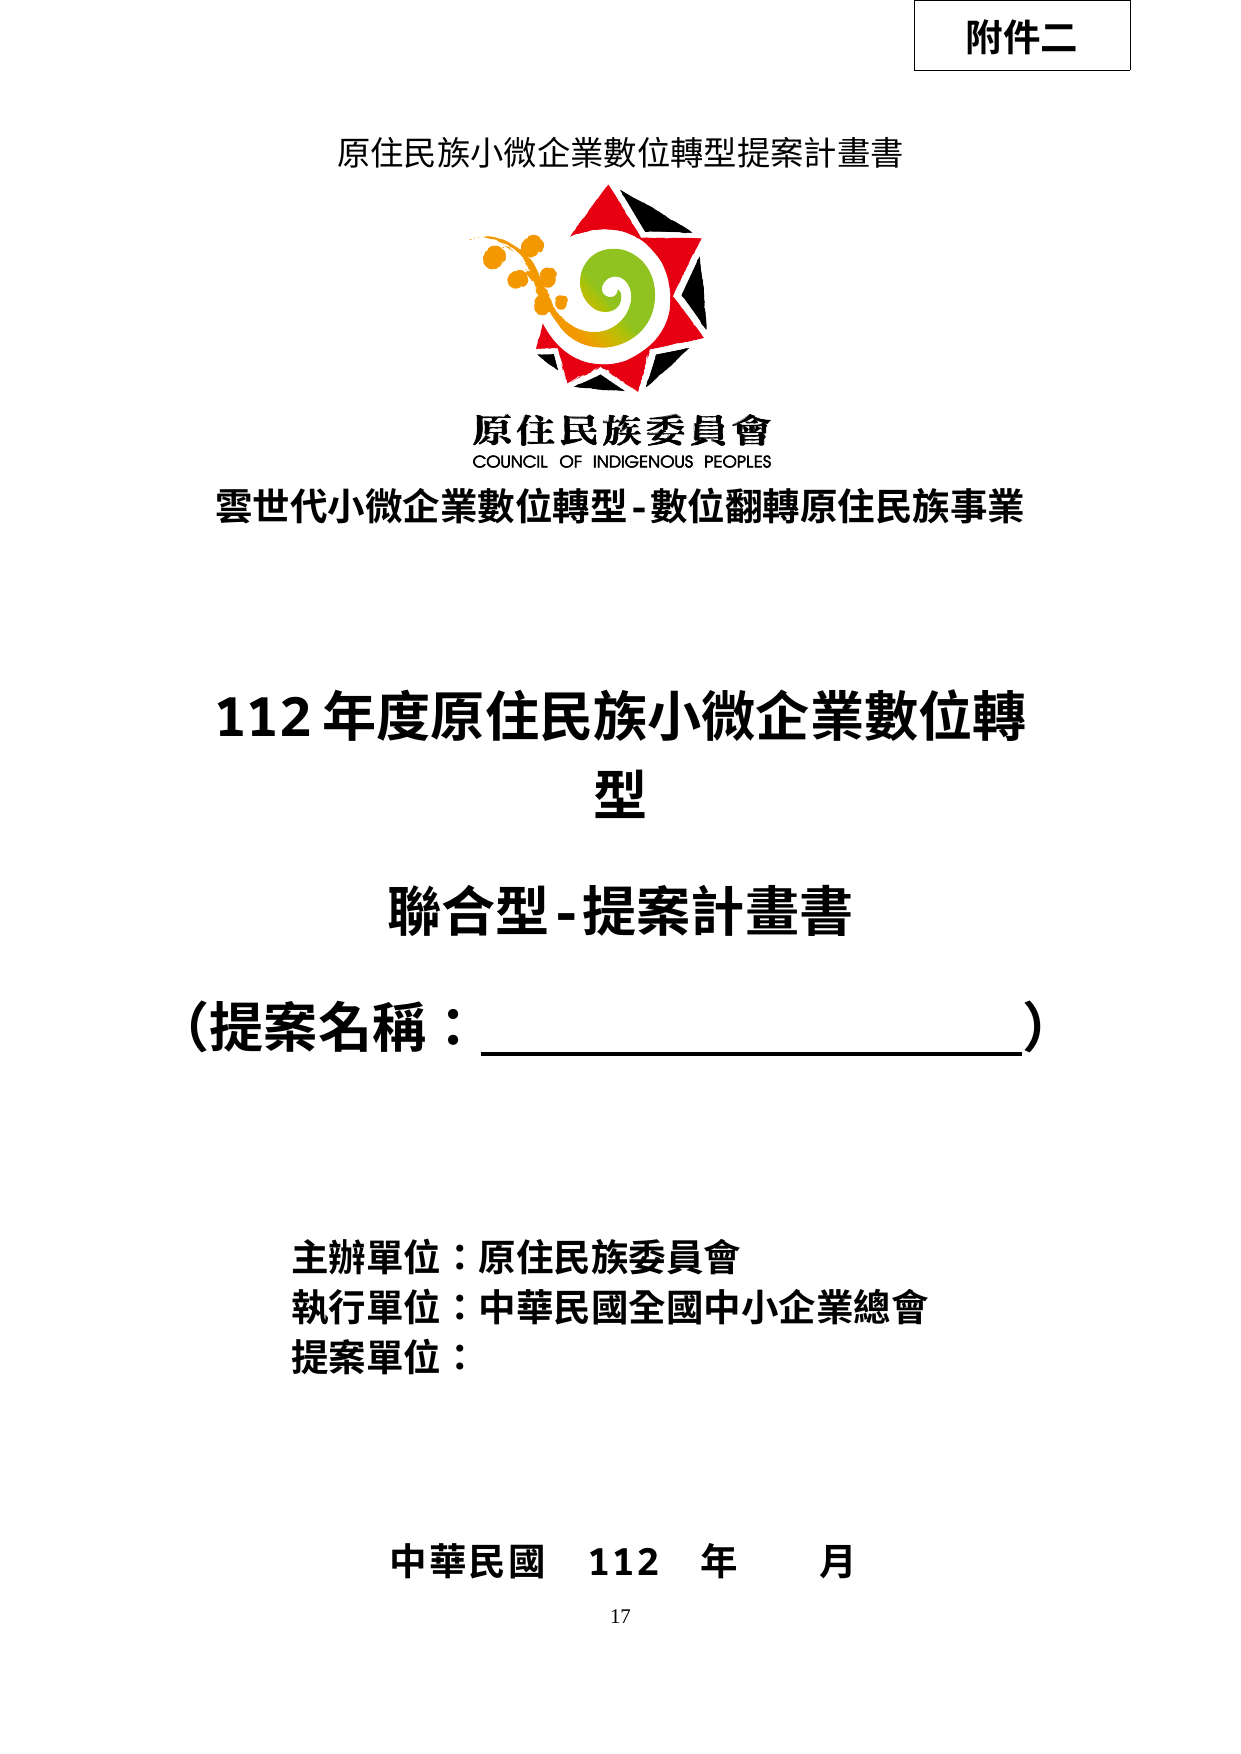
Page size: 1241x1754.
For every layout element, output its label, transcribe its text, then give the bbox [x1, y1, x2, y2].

text 聯合型-提案計畫書 [187, 868, 1053, 947]
text 112年度原住民族小微企業數位轉型 [187, 674, 1053, 831]
text （提案名稱： ） [143, 984, 1088, 1063]
text 執行單位：中華民國全國中小企業總會 [291, 1282, 1053, 1332]
text 附件二 [929, 8, 1114, 62]
text 雲世代小微企業數位轉型-數位翻轉原住民族事業 [187, 477, 1053, 531]
text 中華民國 112 年 月 [187, 1532, 1059, 1586]
text 主辦單位：原住民族委員會 [291, 1232, 1053, 1282]
text 提案單位： [291, 1332, 1053, 1382]
text 原住民族小微企業數位轉型提案計畫書 [187, 125, 1053, 175]
